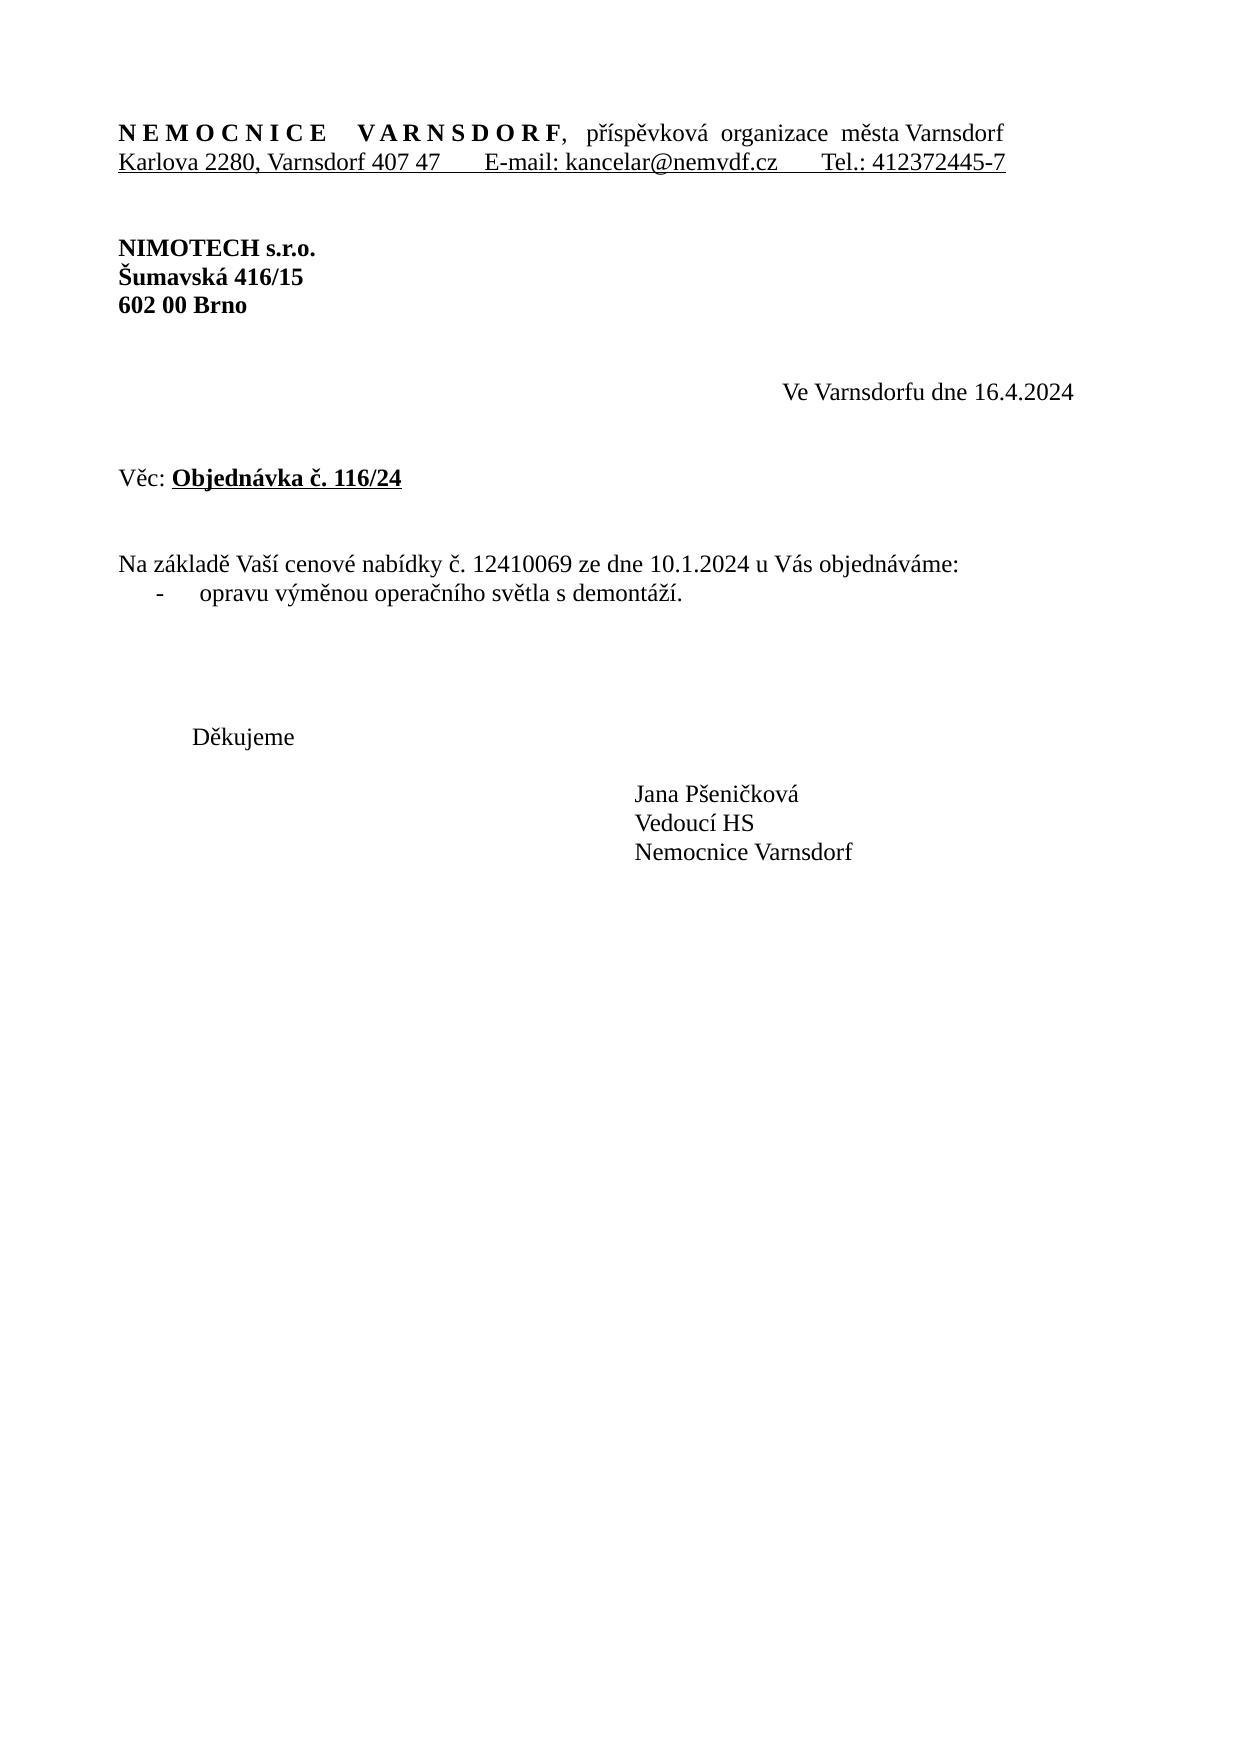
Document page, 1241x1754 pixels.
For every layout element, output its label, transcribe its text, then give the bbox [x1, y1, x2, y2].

text Šumavská 416/15 [118, 262, 1122, 291]
text Na základě Vaší cenové nabídky č. 12410069 ze dne 10.1.2024 u Vás objednáváme: [118, 549, 1122, 578]
text N E M O C N I C E V A R N S D O R F, příspěvková organizace města Varnsdorf [118, 118, 1122, 147]
text Vedoucí HS [192, 808, 1122, 837]
text Jana Pšeničková [192, 779, 1122, 808]
text Karlova 2280, Varnsdorf 407 47 E-mail: kancelar@nemvdf.cz Tel.: 412372445-7 [118, 147, 1122, 176]
list opravu výměnou operačního světla s demontáží. [156, 578, 1122, 607]
text Ve Varnsdorfu dne 16.4.2024 [118, 377, 1122, 406]
text Děkujeme [192, 722, 1122, 751]
text NIMOTECH s.r.o. [118, 233, 1122, 262]
text Nemocnice Varnsdorf [192, 837, 1122, 866]
text 602 00 Brno [118, 291, 1122, 319]
text Věc: Objednávka č. 116/24 [118, 463, 1122, 492]
